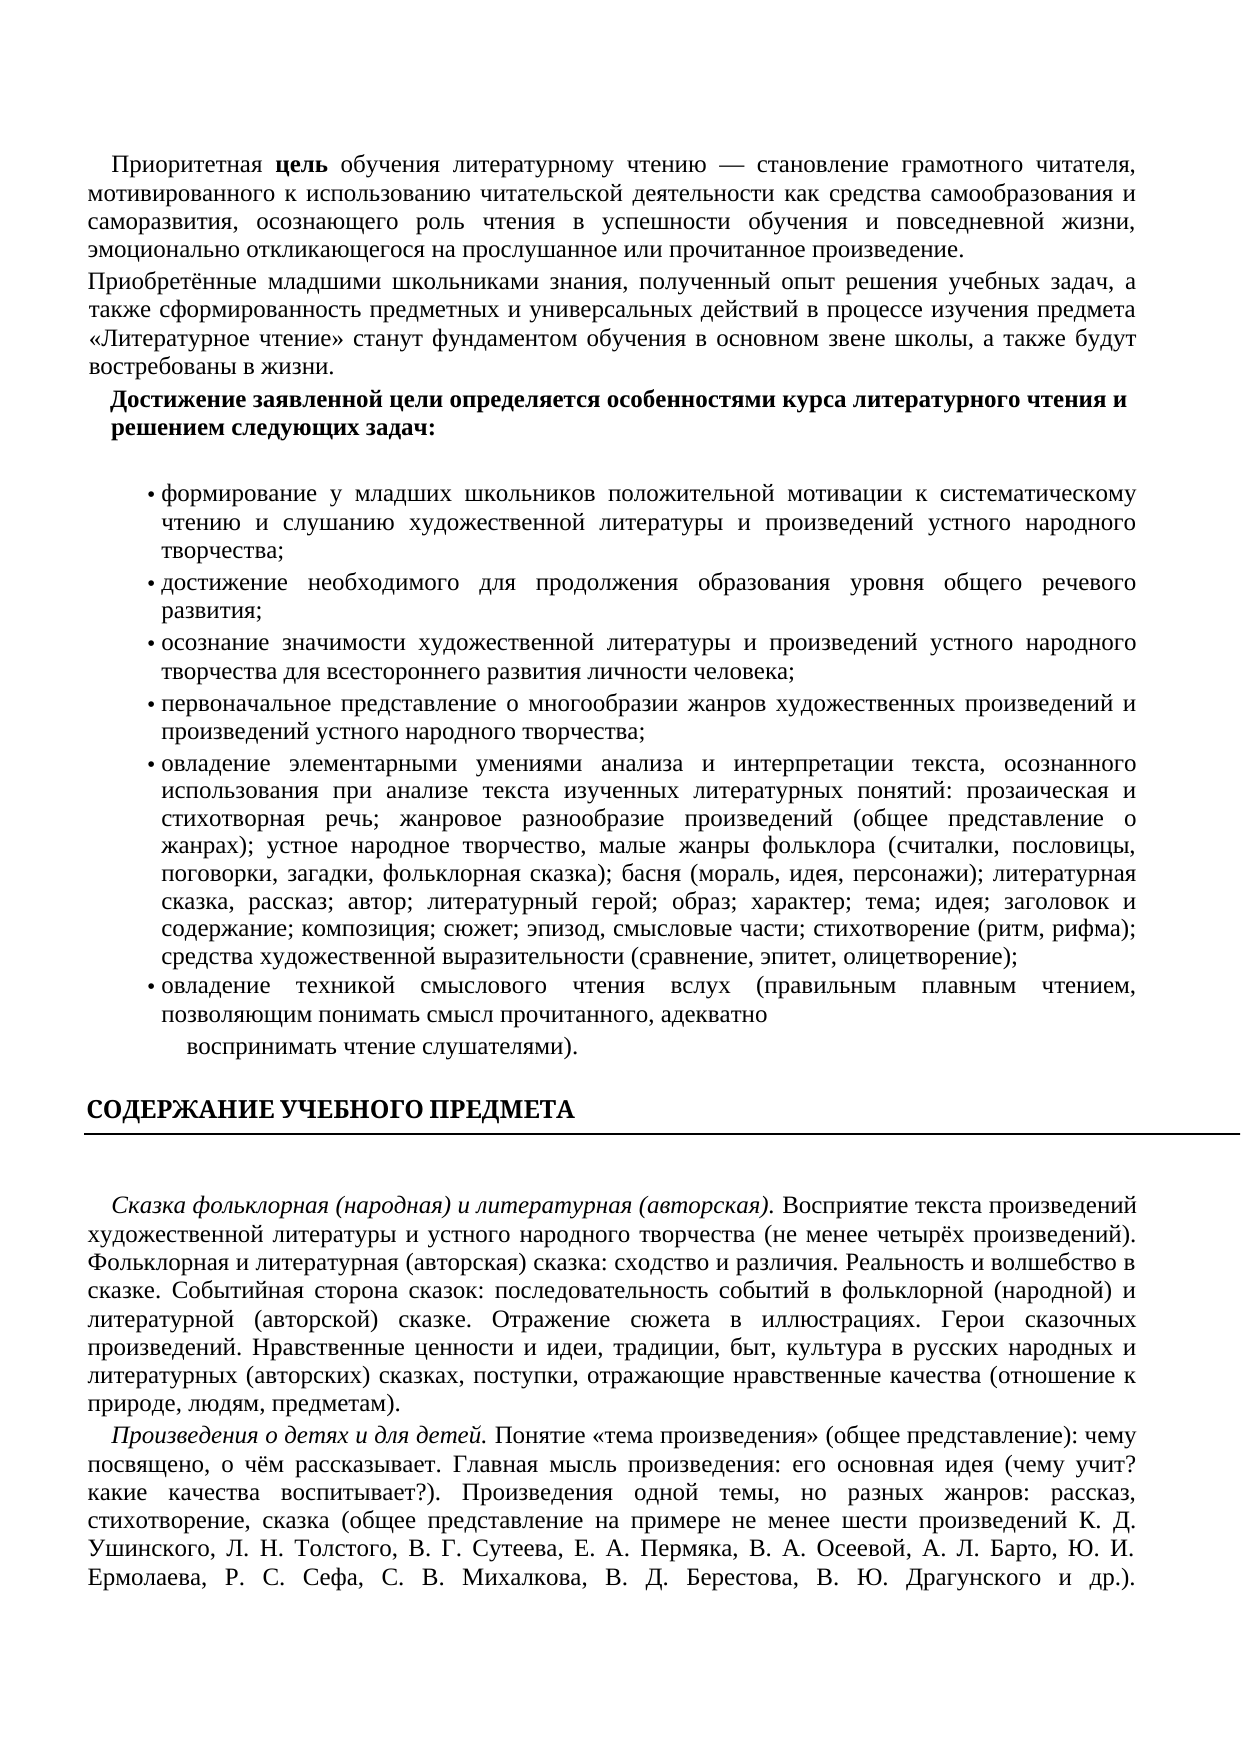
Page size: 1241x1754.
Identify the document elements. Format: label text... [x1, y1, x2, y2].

list первоначальное представление о многообразии жанров художественных произведений и произведений устного народного творчества; [147, 689, 1137, 745]
list формирование у младших школьников положительной мотивации к систематическому чтению и слушанию художественной литературы и произведений устного народного творчества; [147, 479, 1137, 564]
text воспринимать чтение слушателями). [186, 1032, 1137, 1060]
list осознание значимости художественной литературы и произведений устного народного творчества для всестороннего развития личности человека; [147, 628, 1137, 684]
text Достижение заявленной цели определяется особенностями курса литературного чтения и решением следующих задач: [110, 384, 1139, 441]
list овладение элементарными умениями анализа и интерпретации текста, осознанного использования при анализе текста изученных литературных понятий: прозаическая и стихотворная речь; жанровое разнообразие произведений (общее представление о жанрах); устное народное творчество, малые жанры фольклора (считалки, пословицы, поговорки, загадки, фольклорная сказка); басня (мораль, идея, персонажи); литературная сказка, рассказ; автор; литературный герой; образ; характер; тема; идея; заголовок и содержание; композиция; сюжет; эпизод, смысловые части; стихотворение (ритм, рифма); средства художественной выразительности (сравнение, эпитет, олицетворение); [147, 749, 1137, 970]
text Приоритетная цель обучения литературному чтению — становление грамотного читателя, мотивированного к использованию читательской деятельности как средства самообразования и саморазвития, осознающего роль чтения в успешности обучения и повседневной жизни, эмоционально откликающегося на прослушанное или прочитанное произведение. [87, 150, 1137, 263]
text Сказка фольклорная (народная) и литературная (авторская). Восприятие текста произведений художественной литературы и устного народного творчества (не менее четырёх произведений). Фольклорная и литературная (авторская) сказка: сходство и различия. Реальность и волшебство в сказке. Событийная сторона сказок: последовательность событий в фольклорной (народной) и литературной (авторской) сказке. Отражение сюжета в иллюстрациях. Герои сказочных произведений. Нравственные ценности и идеи, традиции, быт, культура в русских народных и литературных (авторских) сказках, поступки, отражающие нравственные качества (отношение к природе, людям, предметам). [87, 1191, 1137, 1417]
list овладение техникой смыслового чтения вслух (правильным плавным чтением, позволяющим понимать смысл прочитанного, адекватно [147, 971, 1137, 1027]
text Произведения о детях и для детей. Понятие «тема произведения» (общее представление): чему посвящено, о чём рассказывает. Главная мысль произведения: его основная идея (чему учит? какие качества воспитывает?). Произведения одной темы, но разных жанров: рассказ, стихотворение, сказка (общее представление на примере не менее шести произведений К. Д. Ушинского, Л. Н. Толстого, В. Г. Сутеева, Е. А. Пермяка, В. А. Осеевой, А. Л. Барто, Ю. И. Ермолаева, Р. С. Сефа, С. В. Михалкова, В. Д. Берестова, В. Ю. Драгунского и др.). [87, 1421, 1137, 1591]
list достижение необходимого для продолжения образования уровня общего речевого развития; [147, 568, 1137, 624]
text Приобретённые младшими школьниками знания, полученный опыт решения учебных задач, а также сформированность предметных и универсальных действий в процессе изучения предмета «Литературное чтение» станут фундаментом обучения в основном звене школы, а также будут востребованы в жизни. [87, 267, 1137, 380]
subtitle СОДЕРЖАНИЕ УЧЕБНОГО ПРЕДМЕТА [86, 1096, 1139, 1124]
